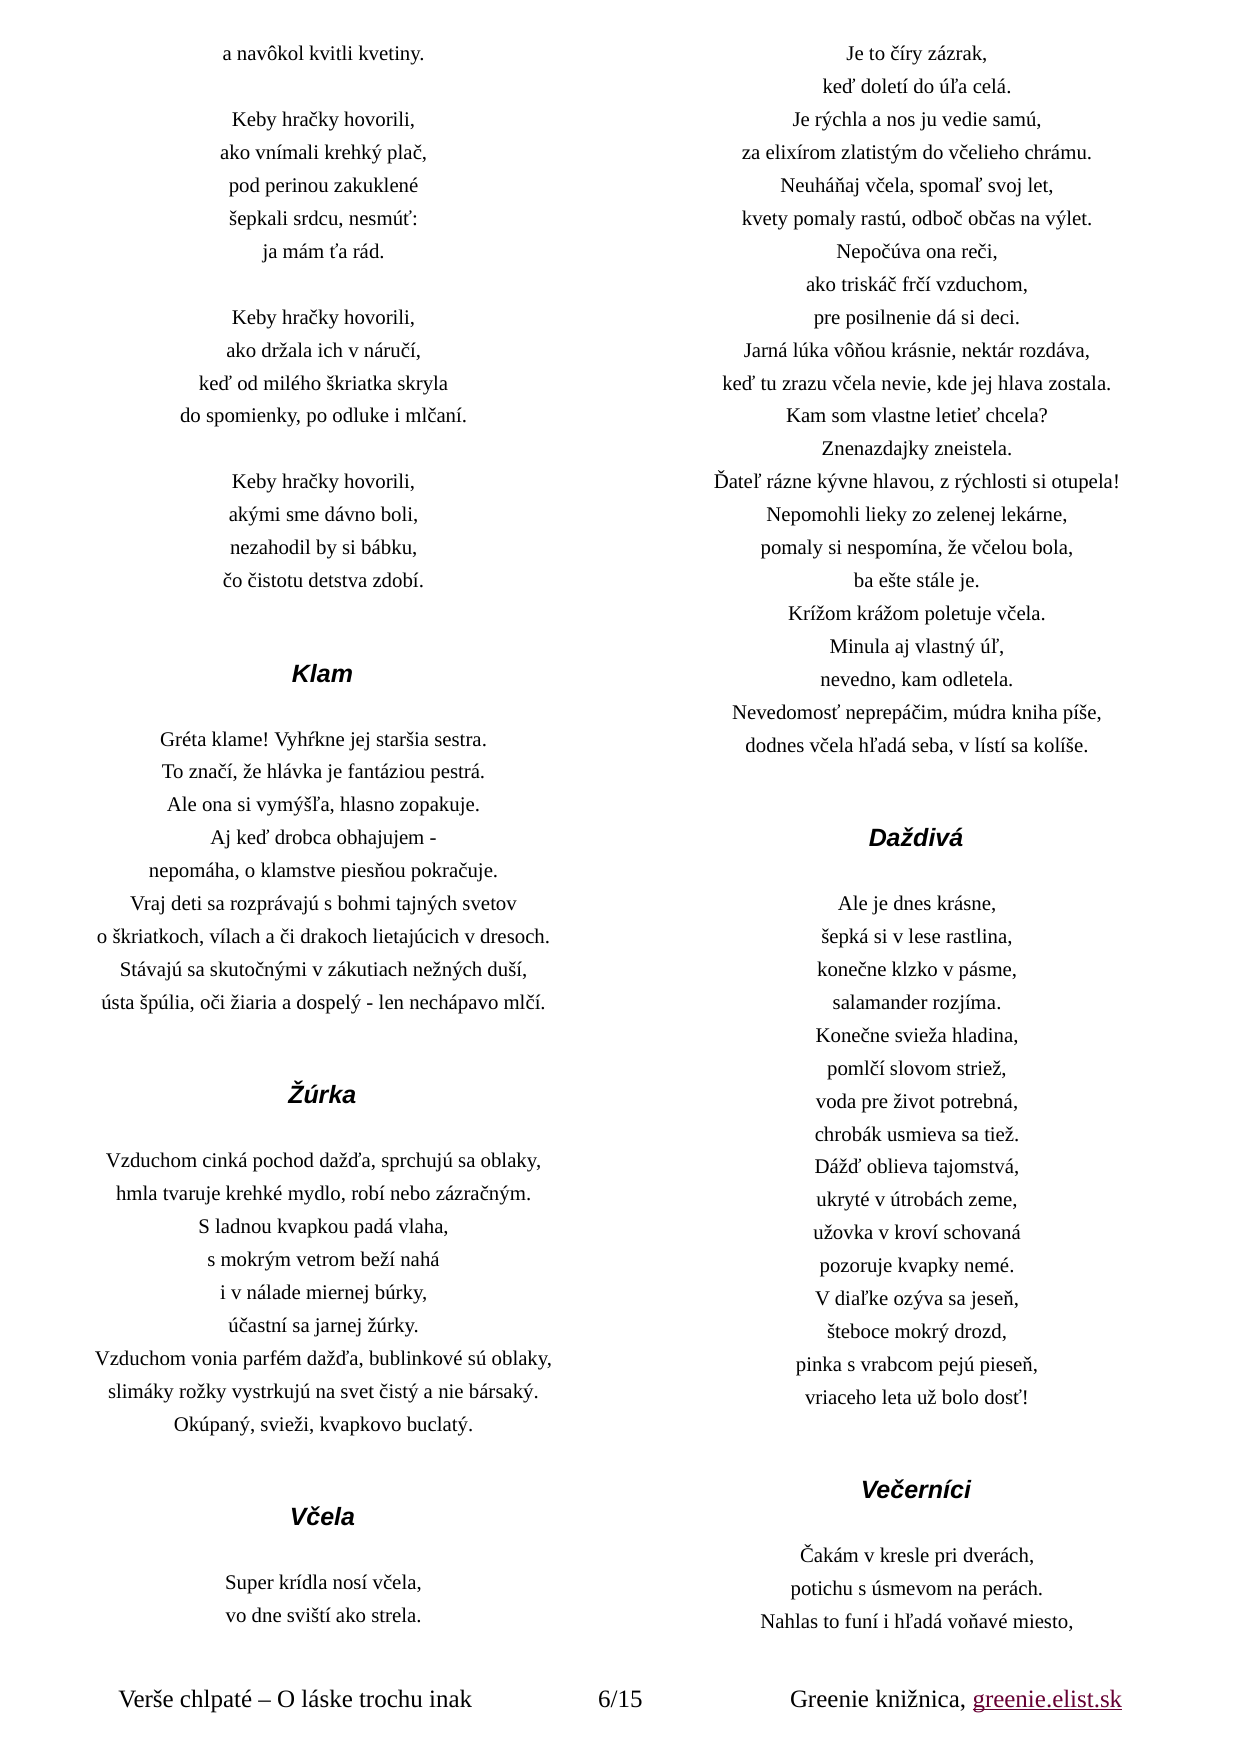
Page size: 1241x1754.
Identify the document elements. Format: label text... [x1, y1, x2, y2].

subtitle Klam [41, 659, 605, 687]
text do spomienky, po odluke i mlčaní. [41, 403, 605, 427]
text Aj keď drobca obhajujem - [41, 825, 605, 849]
text Kam som vlastne letieť chcela? [635, 403, 1199, 427]
text nevedno, kam odletela. [635, 667, 1199, 691]
text Minula aj vlastný úľ, [635, 634, 1199, 658]
text za elixírom zlatistým do včelieho chrámu. [635, 140, 1199, 164]
text Neuháňaj včela, spomaľ svoj let, [635, 173, 1199, 197]
text Gréta klame! Vyhŕkne jej staršia sestra. [41, 727, 605, 751]
text pozoruje kvapky nemé. [635, 1253, 1199, 1277]
text keď doletí do úľa celá. [635, 74, 1199, 98]
text Je rýchla a nos ju vedie samú, [635, 107, 1199, 131]
text čo čistotu detstva zdobí. [41, 568, 605, 592]
text ako vnímali krehký plač, [41, 140, 605, 164]
text vo dne sviští ako strela. [41, 1603, 605, 1627]
text Nahlas to funí i hľadá voňavé miesto, [635, 1609, 1199, 1633]
text s mokrým vetrom beží nahá [41, 1247, 605, 1271]
text nepomáha, o klamstve piesňou pokračuje. [41, 858, 605, 882]
text šteboce mokrý drozd, [635, 1319, 1199, 1343]
text Okúpaný, svieži, kvapkovo buclatý. [41, 1412, 605, 1436]
text slimáky rožky vystrkujú na svet čistý a nie bársaký. [41, 1379, 605, 1403]
text užovka v kroví schovaná [635, 1220, 1199, 1244]
text pomaly si nespomína, že včelou bola, [635, 535, 1199, 559]
text dodnes včela hľadá seba, v lístí sa kolíše. [635, 733, 1199, 757]
text Nepočúva ona reči, [635, 239, 1199, 263]
text pomlčí slovom striež, [635, 1056, 1199, 1080]
text Nepomohli lieky zo zelenej lekárne, [635, 502, 1199, 526]
text Keby hračky hovorili, [41, 469, 605, 493]
subtitle Žúrka [41, 1081, 605, 1109]
subtitle Včela [41, 1502, 605, 1531]
text Jarná lúka vôňou krásnie, nektár rozdáva, [635, 338, 1199, 362]
text vriaceho leta už bolo dosť! [635, 1385, 1199, 1409]
text Konečne svieža hladina, [635, 1023, 1199, 1047]
text Nevedomosť neprepáčim, múdra kniha píše, [635, 700, 1199, 724]
text účastní sa jarnej žúrky. [41, 1313, 605, 1337]
text Krížom krážom poletuje včela. [635, 601, 1199, 625]
text akými sme dávno boli, [41, 502, 605, 526]
text V diaľke ozýva sa jeseň, [635, 1286, 1199, 1310]
text To značí, že hlávka je fantáziou pestrá. [41, 759, 605, 783]
subtitle Daždivá [635, 823, 1199, 852]
text chrobák usmieva sa tiež. [635, 1122, 1199, 1146]
text hmla tvaruje krehké mydlo, robí nebo zázračným. [41, 1181, 605, 1205]
text Keby hračky hovorili, [41, 305, 605, 329]
text šepkali srdcu, nesmúť: [41, 206, 605, 230]
text pinka s vrabcom pejú pieseň, [635, 1352, 1199, 1376]
text Ale je dnes krásne, [635, 891, 1199, 915]
text kvety pomaly rastú, odboč občas na výlet. [635, 206, 1199, 230]
text ako držala ich v náručí, [41, 338, 605, 362]
text nezahodil by si bábku, [41, 535, 605, 559]
text Ďateľ rázne kývne hlavou, z rýchlosti si otupela! [635, 469, 1199, 493]
text ba ešte stále je. [635, 568, 1199, 592]
text ústa špúlia, oči žiaria a dospelý - len nechápavo mlčí. [41, 990, 605, 1014]
text keď od milého škriatka skryla [41, 371, 605, 394]
text konečne klzko v pásme, [635, 957, 1199, 981]
text ja mám ťa rád. [41, 239, 605, 263]
subtitle Večerníci [635, 1476, 1199, 1504]
text Vzduchom cinká pochod dažďa, sprchujú sa oblaky, [41, 1148, 605, 1172]
text a navôkol kvitli kvetiny. [41, 41, 605, 65]
text S ladnou kvapkou padá vlaha, [41, 1214, 605, 1238]
text Dážď oblieva tajomstvá, [635, 1154, 1199, 1178]
text i v nálade miernej búrky, [41, 1280, 605, 1304]
text Ale ona si vymýšľa, hlasno zopakuje. [41, 792, 605, 816]
text Vzduchom vonia parfém dažďa, bublinkové sú oblaky, [41, 1346, 605, 1370]
text Vraj deti sa rozprávajú s bohmi tajných svetov [41, 891, 605, 915]
text Keby hračky hovorili, [41, 107, 605, 131]
text potichu s úsmevom na perách. [635, 1576, 1199, 1600]
text Znenazdajky zneistela. [635, 436, 1199, 460]
text salamander rozjíma. [635, 990, 1199, 1014]
text Čakám v kresle pri dverách, [635, 1543, 1199, 1567]
text šepká si v lese rastlina, [635, 924, 1199, 948]
text keď tu zrazu včela nevie, kde jej hlava zostala. [635, 371, 1199, 394]
text Stávajú sa skutočnými v zákutiach nežných duší, [41, 957, 605, 981]
text pre posilnenie dá si deci. [635, 305, 1199, 329]
text ako triskáč frčí vzduchom, [635, 272, 1199, 296]
text o škriatkoch, vílach a či drakoch lietajúcich v dresoch. [41, 924, 605, 948]
text Je to číry zázrak, [635, 41, 1199, 65]
text voda pre život potrebná, [635, 1089, 1199, 1113]
text Super krídla nosí včela, [41, 1570, 605, 1594]
text ukryté v útrobách zeme, [635, 1187, 1199, 1211]
text pod perinou zakuklené [41, 173, 605, 197]
